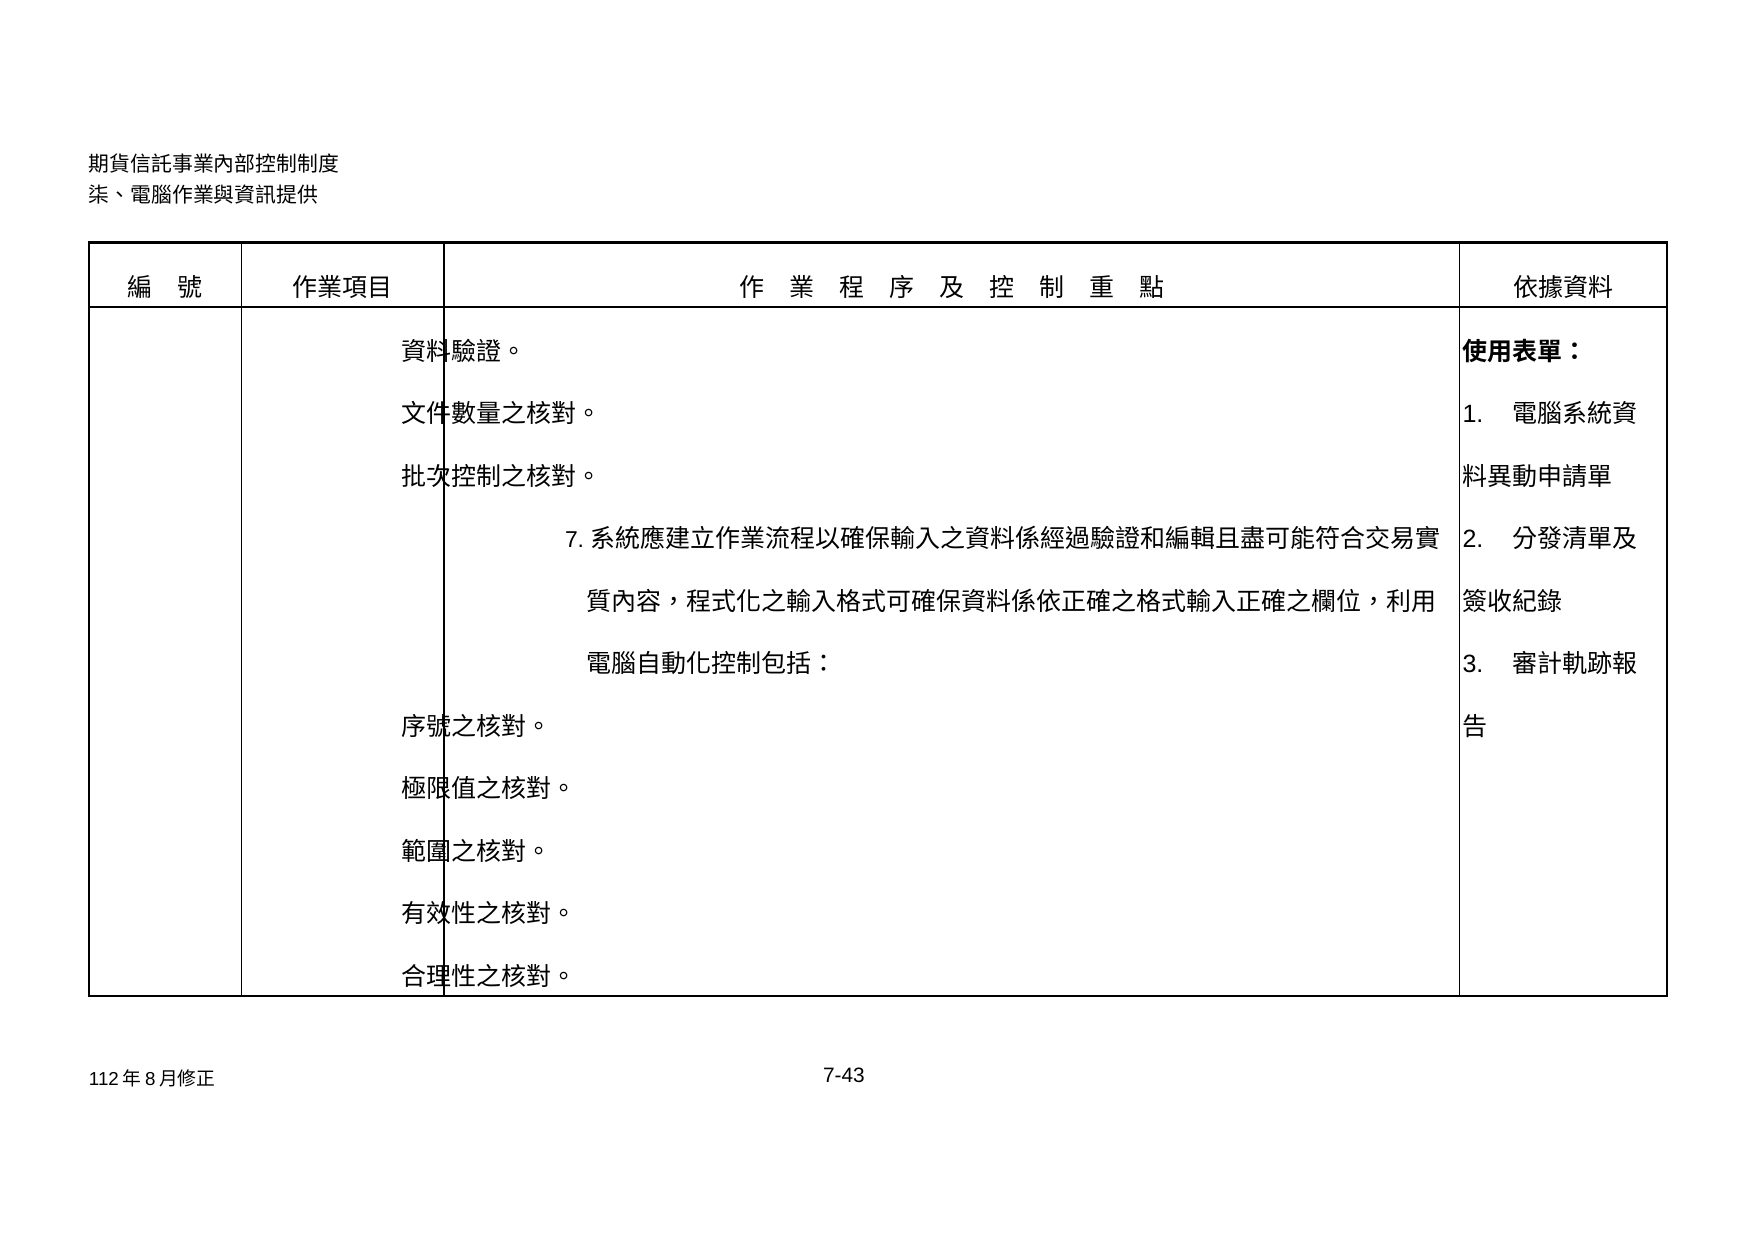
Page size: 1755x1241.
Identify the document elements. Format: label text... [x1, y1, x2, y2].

table_cell 資料輸出入之控制作業 [242, 308, 443, 995]
table_cell [90, 308, 241, 995]
table_header 作業項目 [242, 244, 443, 306]
table_header 依據資料 [1460, 244, 1666, 306]
table_cell 法令規章： 證券暨期貨市場各服務事業建立內部控制制度處理準則 第10條 台期（稽）字第09300034210號 台財證字第0930115938號函 使用表單： 電腦系統資料異動申請單 分發清單及簽收紀錄 審計軌跡報告 [1460, 308, 1666, 995]
table_cell 資料輸出入之控制作業 [430, 842, 443, 859]
table_header 編 號 [90, 244, 241, 306]
table_cell 作業程序： 資料輸入管理 資料之輸入及修改需經適當之覆核及授權。 使用單位應依照需輸入資料之性質，設計適合之電腦系統資料異動申請單；若作業流程不適合產生異動單據，使用單位應適時保存原始相關資料。 原始相關資料及憑證，應由專人負責保管，並存於安全處所。 各項輸入電腦系統資料異動申請單應配合原始憑證編製序號，資料輸入控制應配合序號控管，遇有漏號、單據遺失，應立即追蹤，以確保資料之完整性。 資料輸入完成後，應將異動單據及原始憑證等相關資料，送交各相關單位存查。 為確保資料輸入正確，在輸入之資料轉換為電腦可閱讀之形式時，須嚴加控制，自動化控制須與人工程序適當併用，其人工控制方法包括： 資料檢誤。 資料驗證。 文件數量之核對。 批次控制之核對。 系統應建立作業流程以確保輸入之資料係經過驗證和編輯且盡可能符合交易實質內容，程式化之輸入格式可確保資料係依正確之格式輸入正確之欄位，利用電腦自動化控制包括： 序號之核對。 極限值之核對。 範圍之核對。 有效性之核對。 合理性之核對。 檢查號碼之核對。 完整性之核對。 重複性之核對。 邏輯關係之核對。 系統間資料拋轉之輸入，應設計資料完整性、正確性之自動檢查功能；若系統檢查發現錯誤，應設計自動產生相關異常警訊或報表，並由專人負責追蹤。 資料輸出管理 僅有經適當授權之人員始可進行資料或報表之輸出或列印作業（分為螢幕上列印、印表機列印、轉成檔案、透過網路傳送等方式）。 輸出資料應分發予適當授權之人，機密性、敏感性之資料輸出設計有適當管控程序，由專人負責輸出、分送、保管，並建立分發清單及簽收紀錄。 系統應產生重要資料鍵入、主檔變更及系統自動產生交易之審計軌跡報告（如交易明細報告），以供核對及調節原始輸入憑證。 輸出資料若以磁性媒體保存，應定期檢查以確定必要時能以報表方式印出。 各單位依照各自輸出資料之性質，訂定保存方式、保存期間、銷毀方式等適當之規範。 更正例外或異常輸出項目 輸出資料須與輸入資料相符，與原始憑證等相關資料核對，應定期利用人工或系統相互勾稽，包括比對筆數、序號及總和等，以確保所儲存資訊之處理程序正確且合乎實際情況；若發現錯誤，應會同相關人員查明原因，須填寫「電腦系統資料異動申請單」報請權責主管核准修正後，更正資料並將申請單與相關文件妥善保存備查。 更正例外或異常項目之再輸入應調節至原例外或異常項目。 控制重點： 資料輸入管理 資料之輸入及修改需經授權，並於輸入前查驗資料輸入之正確性，依相關之原始資料輸入。 原始相關資料及憑證，由各單位專人負責保管，並存於安全處所。 各項輸入資料須配合原始相關資料及憑證編製序號，資料輸入控制應配合序號控管，遇有漏號或單據遺失，應立即追蹤，以確保資料之完整性。 在輸入之資料轉換為電腦可閱讀之形式時，須嚴加控制，須適當併用自動化與人工之控制程序，以確保資料輸入正確。 系統應建立作業流程以確保輸入之資料係經過驗證和編輯且盡可能符合交易實質內容，程式化之輸入格式可確保資料係依正確之格式輸入正確之欄位。 資料輸出管理 輸出資料應分發予適當授權之人，機密性及敏感性之資料輸出設計有適當管控程序，由專人負責輸出、分送及保管，並建立分發清單及簽收記錄。 系統應產生重要資料鍵入、主檔變更及系統自動產生交易之審計軌跡報告（如交易明細報告），以供核對及調節原始輸入憑證。 更正例外或異常輸出項目： 發現資料錯誤應會同相關人員查明原因，須填寫「電腦系統資料異動申請單」報請權責主管核准修正後，更正資料並將申請單與相關文件妥善保存備查。 更正例外或異常項目之再輸入應調節至原例外或異常項目。 [445, 308, 1459, 995]
table_header 作 業 程 序 及 控 制 重 點 [445, 244, 1459, 306]
